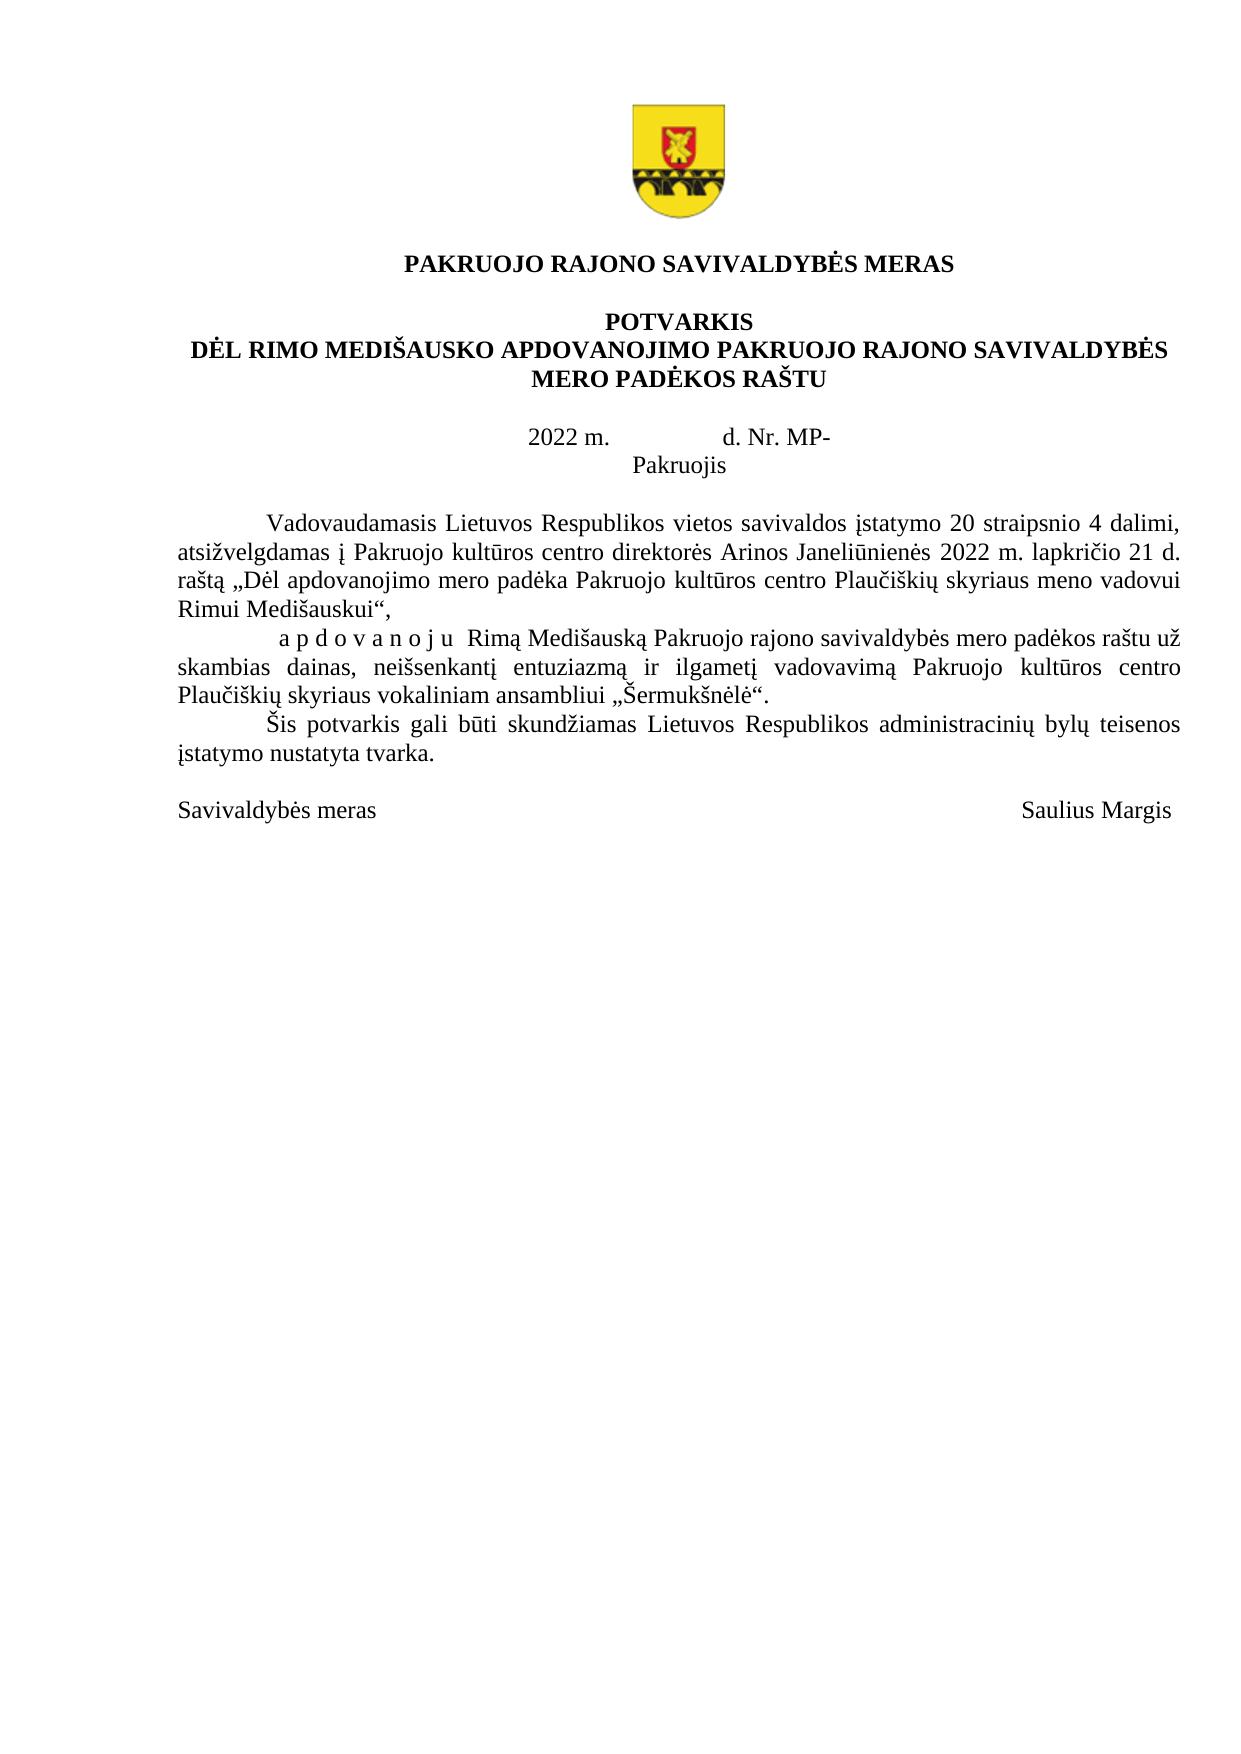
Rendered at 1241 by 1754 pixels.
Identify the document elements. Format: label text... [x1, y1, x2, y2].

text Vadovaudamasis Lietuvos Respublikos vietos savivaldos įstatymo 20 straipsnio 4 dalimi, atsižvelgdamas į Pakruojo kultūros centro direktorės Arinos Janeliūnienės 2022 m. lapkričio 21 d. raštą „Dėl apdovanojimo mero padėka Pakruojo kultūros centro Plaučiškių skyriaus meno vadovui Rimui Medišauskui“, [177, 508, 1181, 623]
text PAKRUOJO RAJONO SAVIVALDYBĖS MERAS [177, 249, 1181, 278]
text a p d o v a n o j u Rimą Medišauską Pakruojo rajono savivaldybės mero padėkos raštu už skambias dainas, neišsenkantį entuziazmą ir ilgametį vadovavimą Pakruojo kultūros centro Plaučiškių skyriaus vokaliniam ansambliui „Šermukšnėlė“. [177, 623, 1181, 709]
text DĖL RIMO MEDIŠAUSKO APDOVANOJIMO PAKRUOJO RAJONO SAVIVALDYBĖS MERO PADĖKOS RAŠTU [177, 336, 1181, 393]
text Savivaldybės meras Saulius Margis [177, 796, 1181, 824]
text Pakruojis [177, 451, 1181, 479]
text Šis potvarkis gali būti skundžiamas Lietuvos Respublikos administracinių bylų teisenos įstatymo nustatyta tvarka. [177, 709, 1181, 767]
text POTVARKIS [177, 307, 1181, 336]
text 2022 m. d. Nr. MP- [177, 422, 1181, 451]
